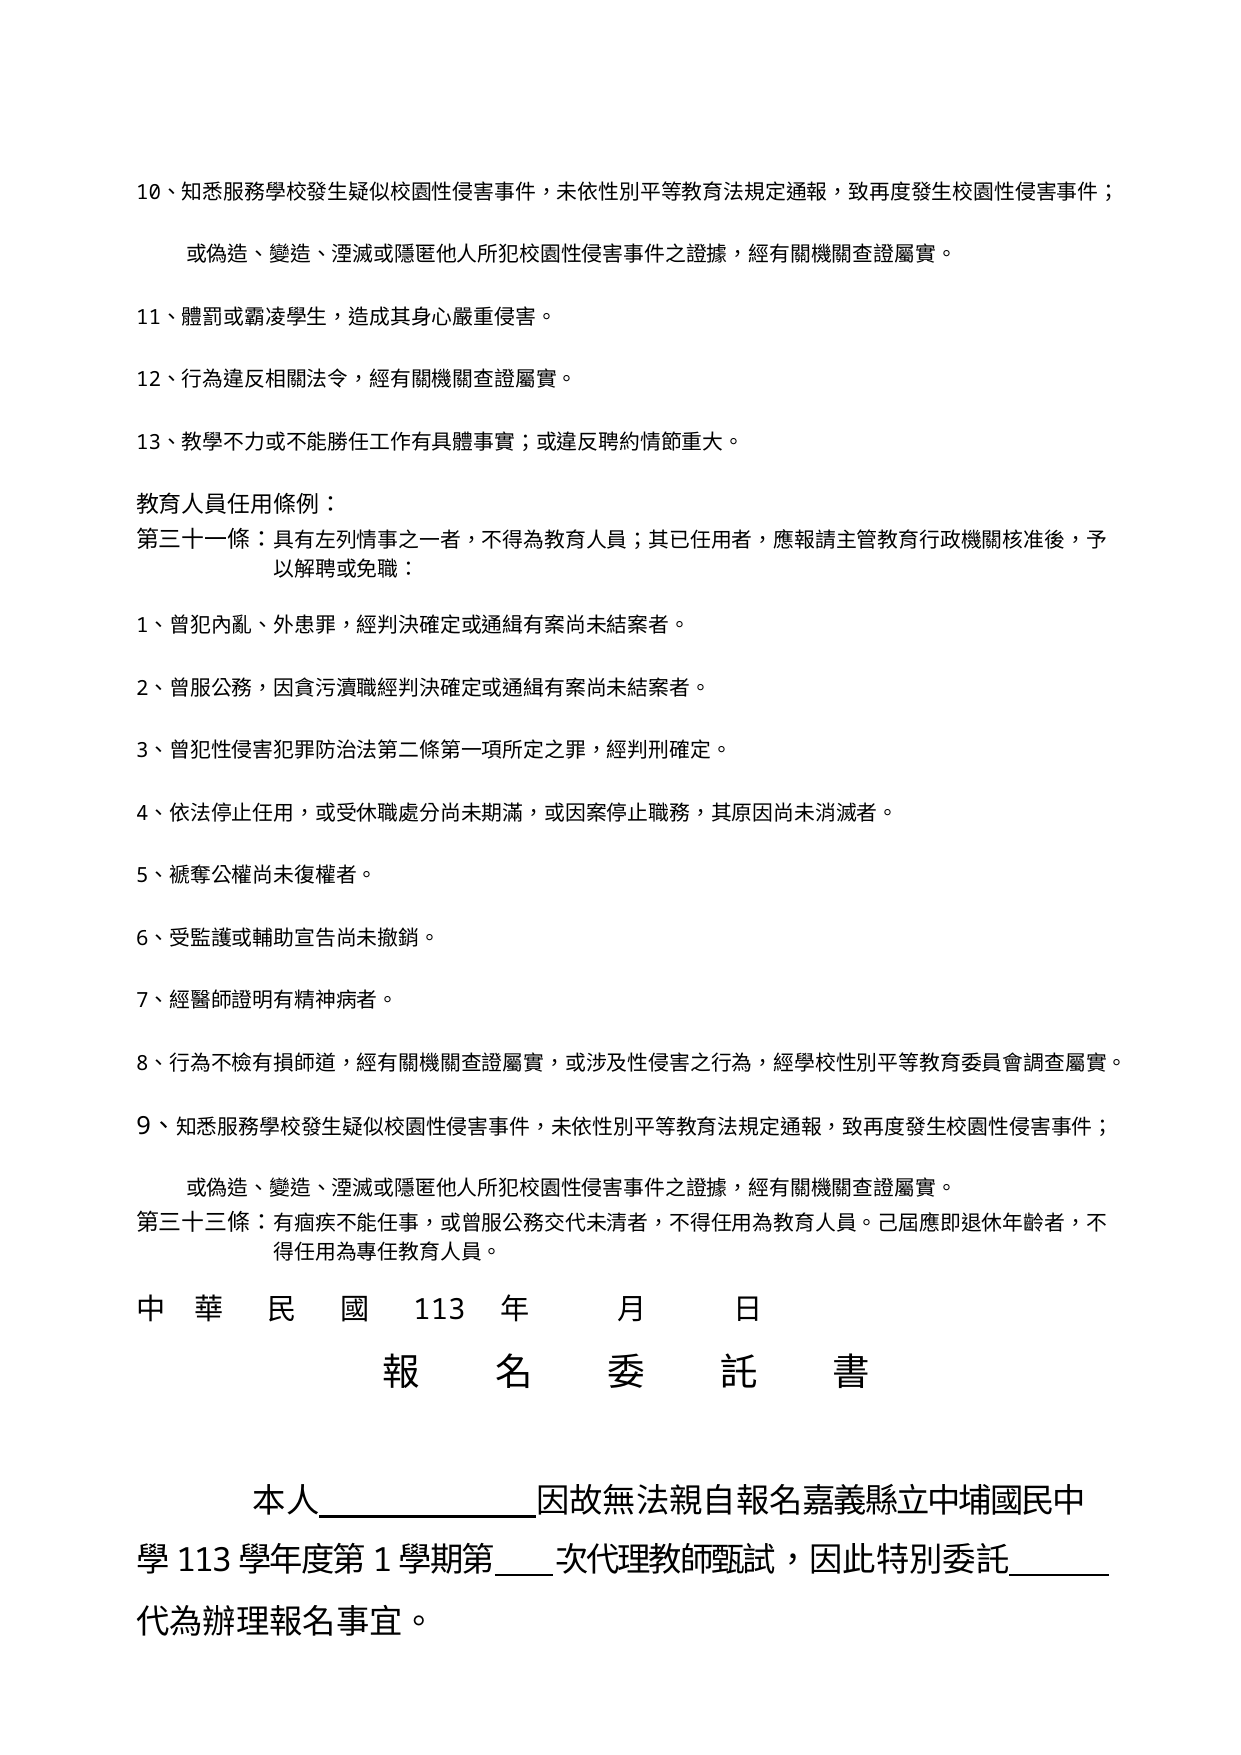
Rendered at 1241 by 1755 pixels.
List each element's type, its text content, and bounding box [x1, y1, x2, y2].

text 9、知悉服務學校發生疑似校園性侵害事件，未依性別平等教育法規定通報，致再度發生校園性侵害事件； [136, 1082, 1116, 1144]
text 10、知悉服務學校發生疑似校園性侵害事件，未依性別平等教育法規定通報，致再度發生校園性侵害事件； [136, 149, 1116, 211]
text 3、曾犯性侵害犯罪防治法第二條第一項所定之罪，經判刑確定。 [136, 707, 1116, 769]
text 8、行為不檢有損師道，經有關機關查證屬實，或涉及性侵害之行為，經學校性別平等教育委員會調查屬實。 [136, 1019, 1116, 1082]
text 2、曾服公務，因貪污瀆職經判決確定或通緝有案尚未結案者。 [136, 644, 1116, 707]
text 本人 因故無法親自報名嘉義縣立中埔國民中學113學年度第1學期第 次代理教師甄試，因此特別委託 代為辦理報名事宜。 [136, 1453, 1116, 1640]
text 或偽造、變造、湮滅或隱匿他人所犯校園性侵害事件之證據，經有關機關查證屬實。 [136, 211, 1116, 274]
text 11、體罰或霸凌學生，造成其身心嚴重侵害。 [136, 274, 1116, 336]
text 7、經醫師證明有精神病者。 [136, 957, 1116, 1019]
text 第三十一條：具有左列情事之一者，不得為教育人員；其已任用者，應報請主管教育行政機關核准後，予以解聘或免職： [136, 524, 1116, 582]
text 5、褫奪公權尚未復權者。 [136, 832, 1116, 894]
text 13、教學不力或不能勝任工作有具體事實；或違反聘約情節重大。 [136, 399, 1116, 461]
text 或偽造、變造、湮滅或隱匿他人所犯校園性侵害事件之證據，經有關機關查證屬實。 [136, 1144, 1116, 1207]
text 教育人員任用條例： [136, 461, 1116, 524]
text 4、依法停止任用，或受休職處分尚未期滿，或因案停止職務，其原因尚未消滅者。 [136, 769, 1116, 832]
text 12、行為違反相關法令，經有關機關查證屬實。 [136, 336, 1116, 399]
text 1、曾犯內亂、外患罪，經判決確定或通緝有案尚未結案者。 [136, 582, 1116, 644]
text 報 名 委 託 書 [136, 1328, 1116, 1390]
text 第三十三條：有痼疾不能任事，或曾服公務交代未清者，不得任用為教育人員。己屆應即退休年齡者，不得任用為專任教育人員。 [136, 1207, 1116, 1265]
text 中 華 民 國 113 年 月 日 [136, 1265, 1116, 1328]
text 6、受監護或輔助宣告尚未撤銷。 [136, 894, 1116, 957]
